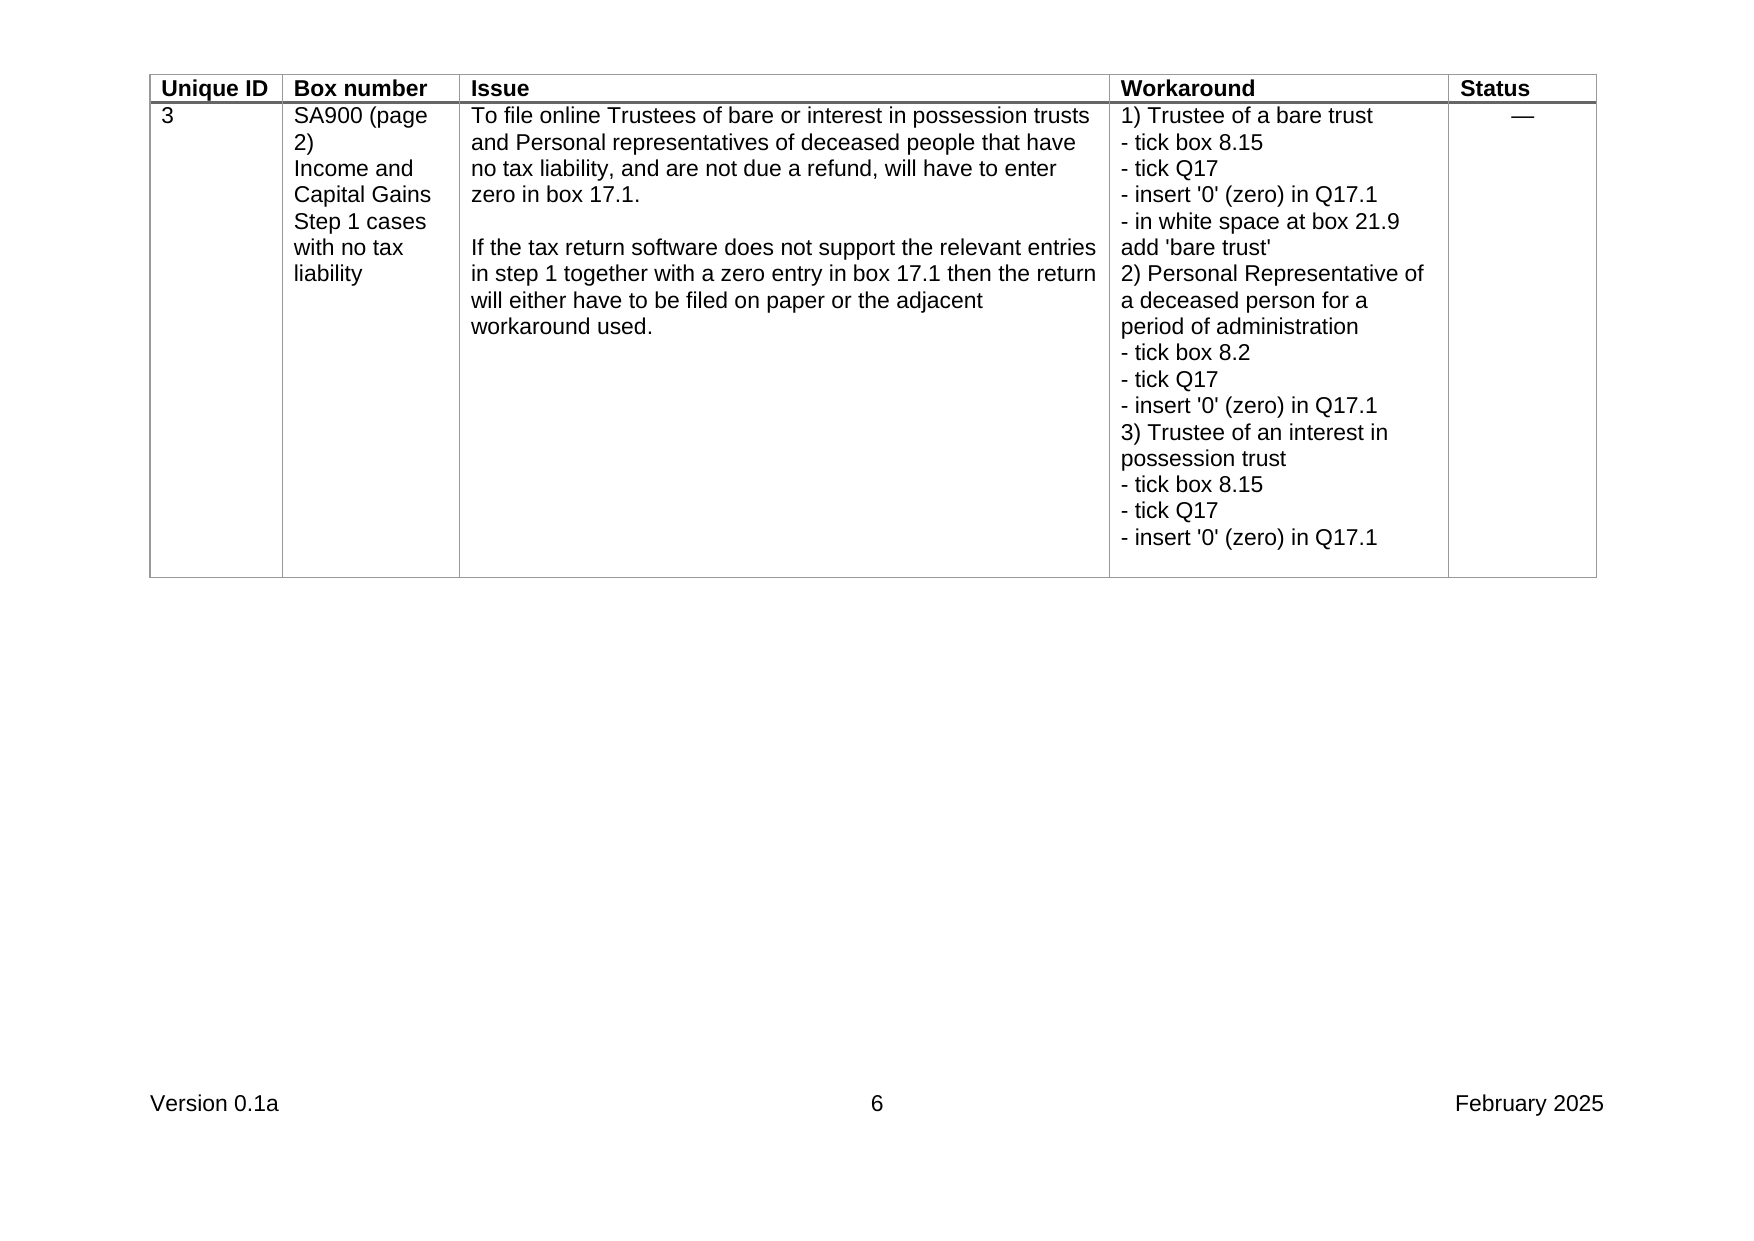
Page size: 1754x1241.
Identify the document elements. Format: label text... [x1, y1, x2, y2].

table_header Status [1449, 75, 1596, 101]
table_header Unique ID [151, 75, 282, 101]
table_cell To file online Trustees of bare or interest in possession trusts and Personal representatives of deceased people that have no tax liability, and are not due a refund, will have to enter zero in box 17.1. If the tax return software does not support the relevant entries in step 1 together with a zero entry in box 17.1 then the return will either have to be filed on paper or the adjacent workaround used. [460, 104, 1109, 577]
table_header Box number [283, 75, 459, 101]
table_cell 3 [151, 104, 282, 577]
table_header Issue [460, 75, 1109, 101]
table_header Workaround [1110, 75, 1448, 101]
table_cell 1) Trustee of a bare trust - tick box 8.15 - tick Q17 - insert '0' (zero) in Q17.1 - in white space at box 21.9 add 'bare trust' 2) Personal Representative of a deceased person for a period of administration - tick box 8.2 - tick Q17 - insert '0' (zero) in Q17.1 3) Trustee of an interest in possession trust - tick box 8.15 - tick Q17 - insert '0' (zero) in Q17.1 [1110, 104, 1448, 577]
table_cell — [1449, 104, 1596, 577]
table_cell SA900 (page 2) Income and Capital Gains Step 1 cases with no tax liability [283, 104, 459, 577]
